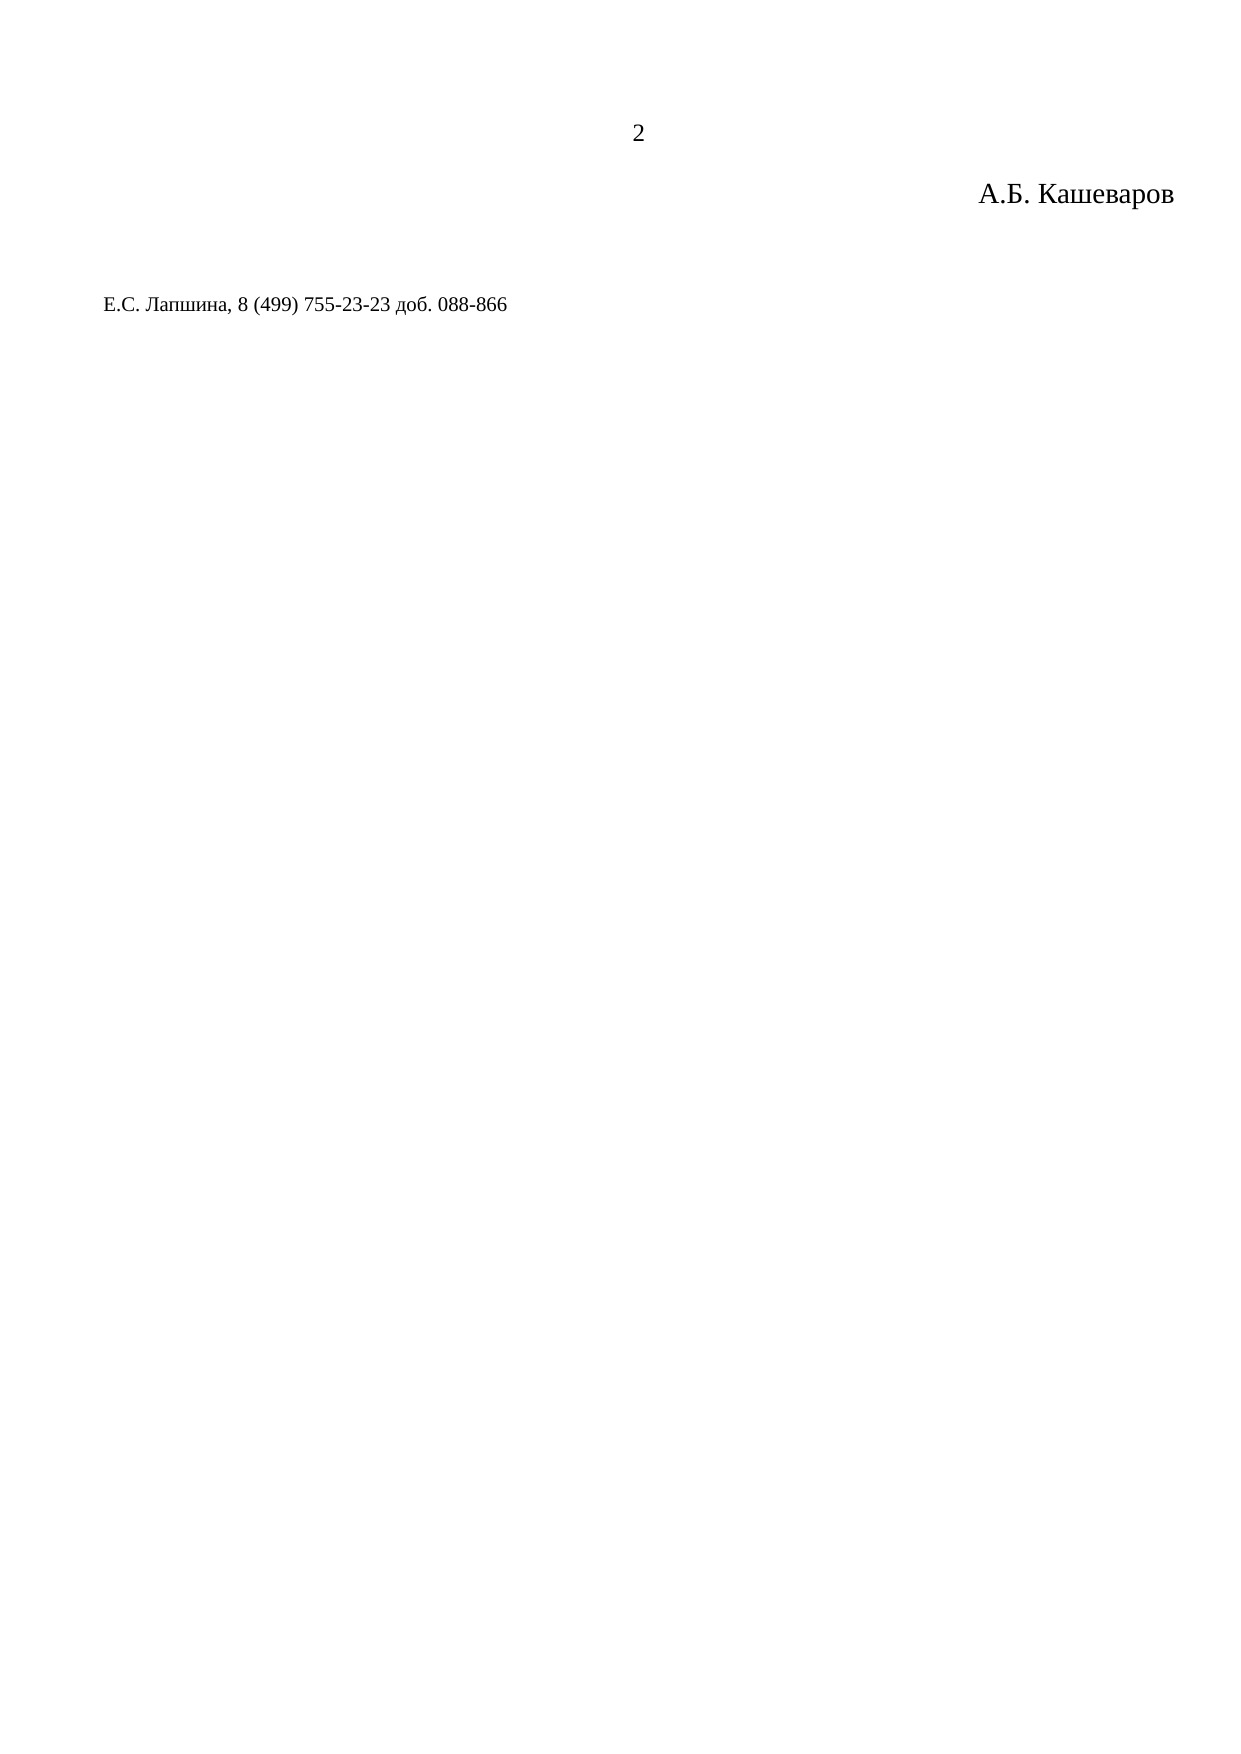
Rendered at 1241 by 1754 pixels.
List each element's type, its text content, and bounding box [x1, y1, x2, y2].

text А.Б. Кашеваров [103, 176, 1174, 210]
text Е.С. Лапшина, 8 (499) 755-23-23 доб. 088-866 [103, 292, 1174, 316]
